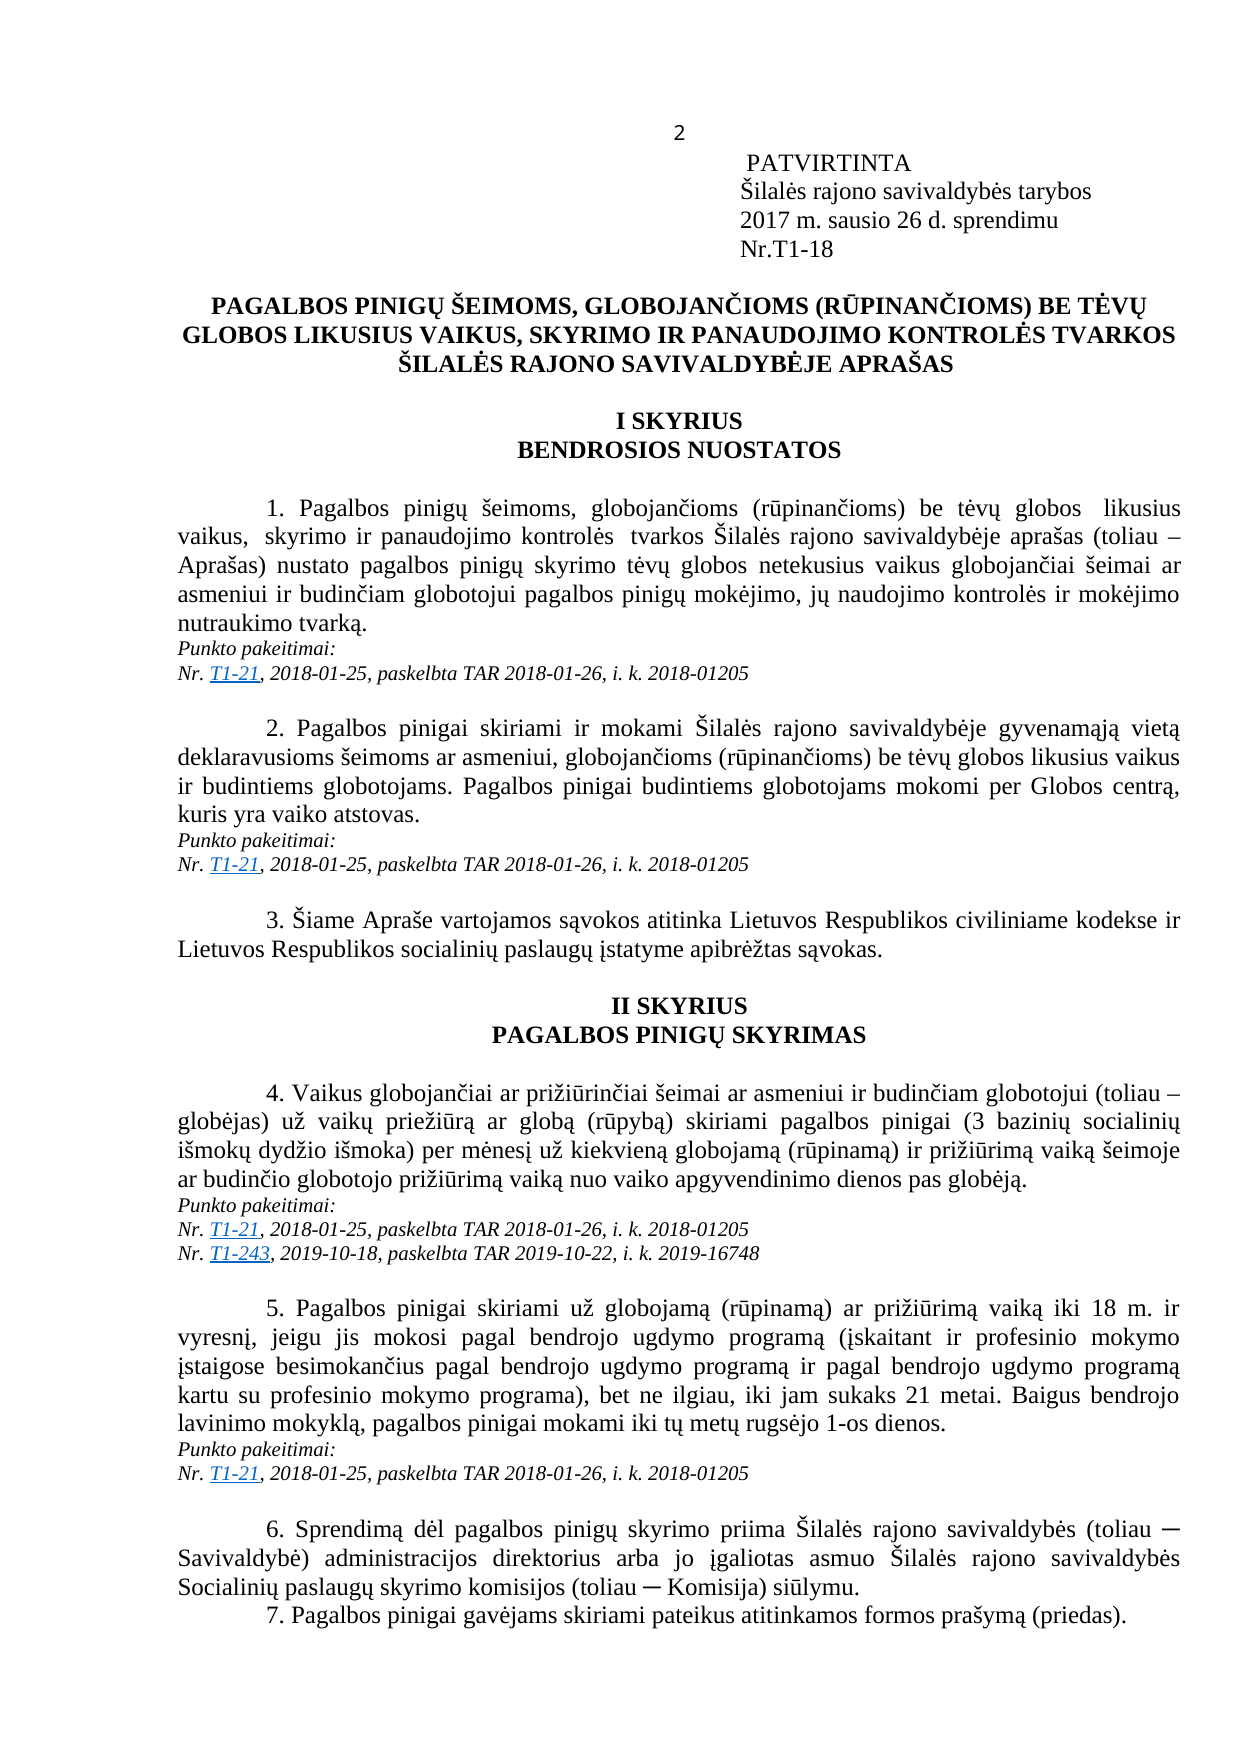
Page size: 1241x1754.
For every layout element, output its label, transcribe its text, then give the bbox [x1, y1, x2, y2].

text 2017 m. sausio 26 d. sprendimu [740, 205, 1181, 234]
text 1. Pagalbos pinigų šeimoms, globojančioms (rūpinančioms) be tėvų globos likusius vaikus, skyrimo ir panaudojimo kontrolės tvarkos Šilalės rajono savivaldybėje aprašas (toliau – Aprašas) nustato pagalbos pinigų skyrimo tėvų globos netekusius vaikus globojančiai šeimai ar asmeniui ir budinčiam globotojui pagalbos pinigų mokėjimo, jų naudojimo kontrolės ir mokėjimo nutraukimo tvarką. [177, 493, 1181, 636]
text Punkto pakeitimai: [177, 1437, 1181, 1461]
text 2. Pagalbos pinigai skiriami ir mokami Šilalės rajono savivaldybėje gyvenamąją vietą deklaravusioms šeimoms ar asmeniui, globojančioms (rūpinančioms) be tėvų globos likusius vaikus ir budintiems globotojams. Pagalbos pinigai budintiems globotojams mokomi per Globos centrą, kuris yra vaiko atstovas. [177, 713, 1181, 828]
text Nr. T1-21, 2018-01-25, paskelbta TAR 2018-01-26, i. k. 2018-01205 [177, 1461, 1181, 1485]
text II SKYRIUS [177, 991, 1181, 1020]
text 4. Vaikus globojančiai ar prižiūrinčiai šeimai ar asmeniui ir budinčiam globotojui (toliau – globėjas) už vaikų priežiūrą ar globą (rūpybą) skiriami pagalbos pinigai (3 bazinių socialinių išmokų dydžio išmoka) per mėnesį už kiekvieną globojamą (rūpinamą) ir prižiūrimą vaiką šeimoje ar budinčio globotojo prižiūrimą vaiką nuo vaiko apgyvendinimo dienos pas globėją. [177, 1078, 1181, 1193]
text Punkto pakeitimai: [177, 828, 1181, 852]
text I SKYRIUS BENDROSIOS NUOSTATOS [177, 406, 1181, 464]
text 7. Pagalbos pinigai gavėjams skiriami pateikus atitinkamos formos prašymą (priedas). [177, 1600, 1181, 1629]
text PAGALBOS PINIGŲ SKYRIMAS [177, 1020, 1181, 1049]
text Punkto pakeitimai: [177, 1193, 1181, 1217]
text Nr. T1-243, 2019-10-18, paskelbta TAR 2019-10-22, i. k. 2019-16748 [177, 1241, 1181, 1265]
text Nr.T1-18 [740, 234, 1181, 263]
text 5. Pagalbos pinigai skiriami už globojamą (rūpinamą) ar prižiūrimą vaiką iki 18 m. ir vyresnį, jeigu jis mokosi pagal bendrojo ugdymo programą (įskaitant ir profesinio mokymo įstaigose besimokančius pagal bendrojo ugdymo programą ir pagal bendrojo ugdymo programą kartu su profesinio mokymo programa), bet ne ilgiau, iki jam sukaks 21 metai. Baigus bendrojo lavinimo mokyklą, pagalbos pinigai mokami iki tų metų rugsėjo 1-os dienos. [177, 1293, 1181, 1437]
text Punkto pakeitimai: [177, 636, 1181, 660]
text Nr. T1-21, 2018-01-25, paskelbta TAR 2018-01-26, i. k. 2018-01205 [177, 660, 1181, 684]
text Šilalės rajono savivaldybės tarybos [740, 176, 1181, 205]
text Nr. T1-21, 2018-01-25, paskelbta TAR 2018-01-26, i. k. 2018-01205 [177, 852, 1181, 876]
text 3. Šiame Apraše vartojamos sąvokos atitinka Lietuvos Respublikos civiliniame kodekse ir Lietuvos Respublikos socialinių paslaugų įstatyme apibrėžtas sąvokas. [177, 905, 1181, 963]
text 6. Sprendimą dėl pagalbos pinigų skyrimo priima Šilalės rajono savivaldybės (toliau ─ Savivaldybė) administracijos direktorius arba jo įgaliotas asmuo Šilalės rajono savivaldybės Socialinių paslaugų skyrimo komisijos (toliau ─ Komisija) siūlymu. [177, 1514, 1181, 1600]
text PAGALBOS PINIGŲ ŠEIMOMS, GLOBOJANČIOMS (RŪPINANČIOMS) BE TĖVŲ GLOBOS LIKUSIUS VAIKUS, SKYRIMO IR PANAUDOJIMO KONTROLĖS TVARKOS ŠILALĖS RAJONO SAVIVALDYBĖJE APRAŠAS [177, 291, 1181, 378]
text Nr. T1-21, 2018-01-25, paskelbta TAR 2018-01-26, i. k. 2018-01205 [177, 1217, 1181, 1241]
text PATVIRTINTA [177, 148, 1181, 176]
